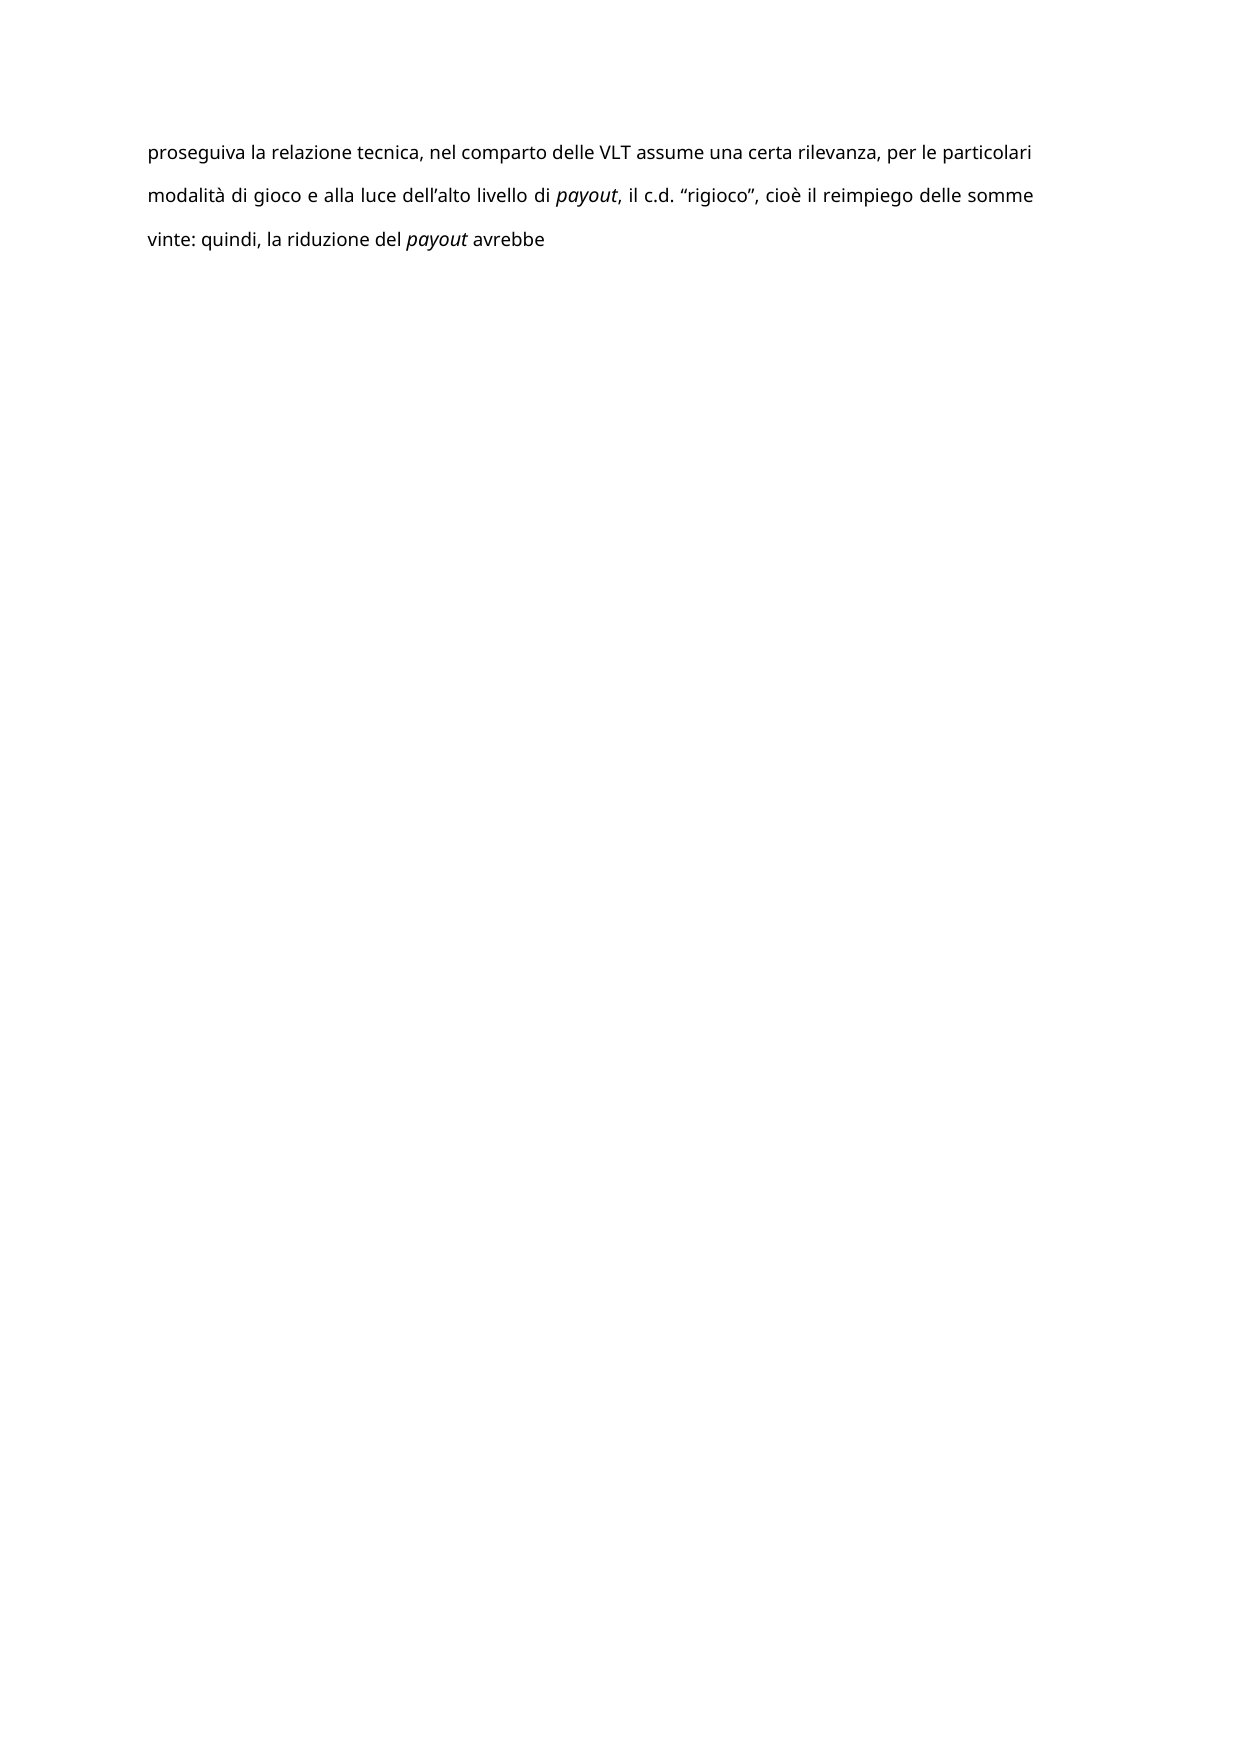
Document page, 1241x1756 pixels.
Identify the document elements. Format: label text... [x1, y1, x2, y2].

list proseguiva la relazione tecnica, nel comparto delle VLT assume una certa rilevanza, per le particolari modalità di gioco e alla luce dell’alto livello di payout, il c.d. “rigioco”, cioè il reimpiego delle somme vinte: quindi, la riduzione del payout avrebbe [147, 139, 1033, 252]
